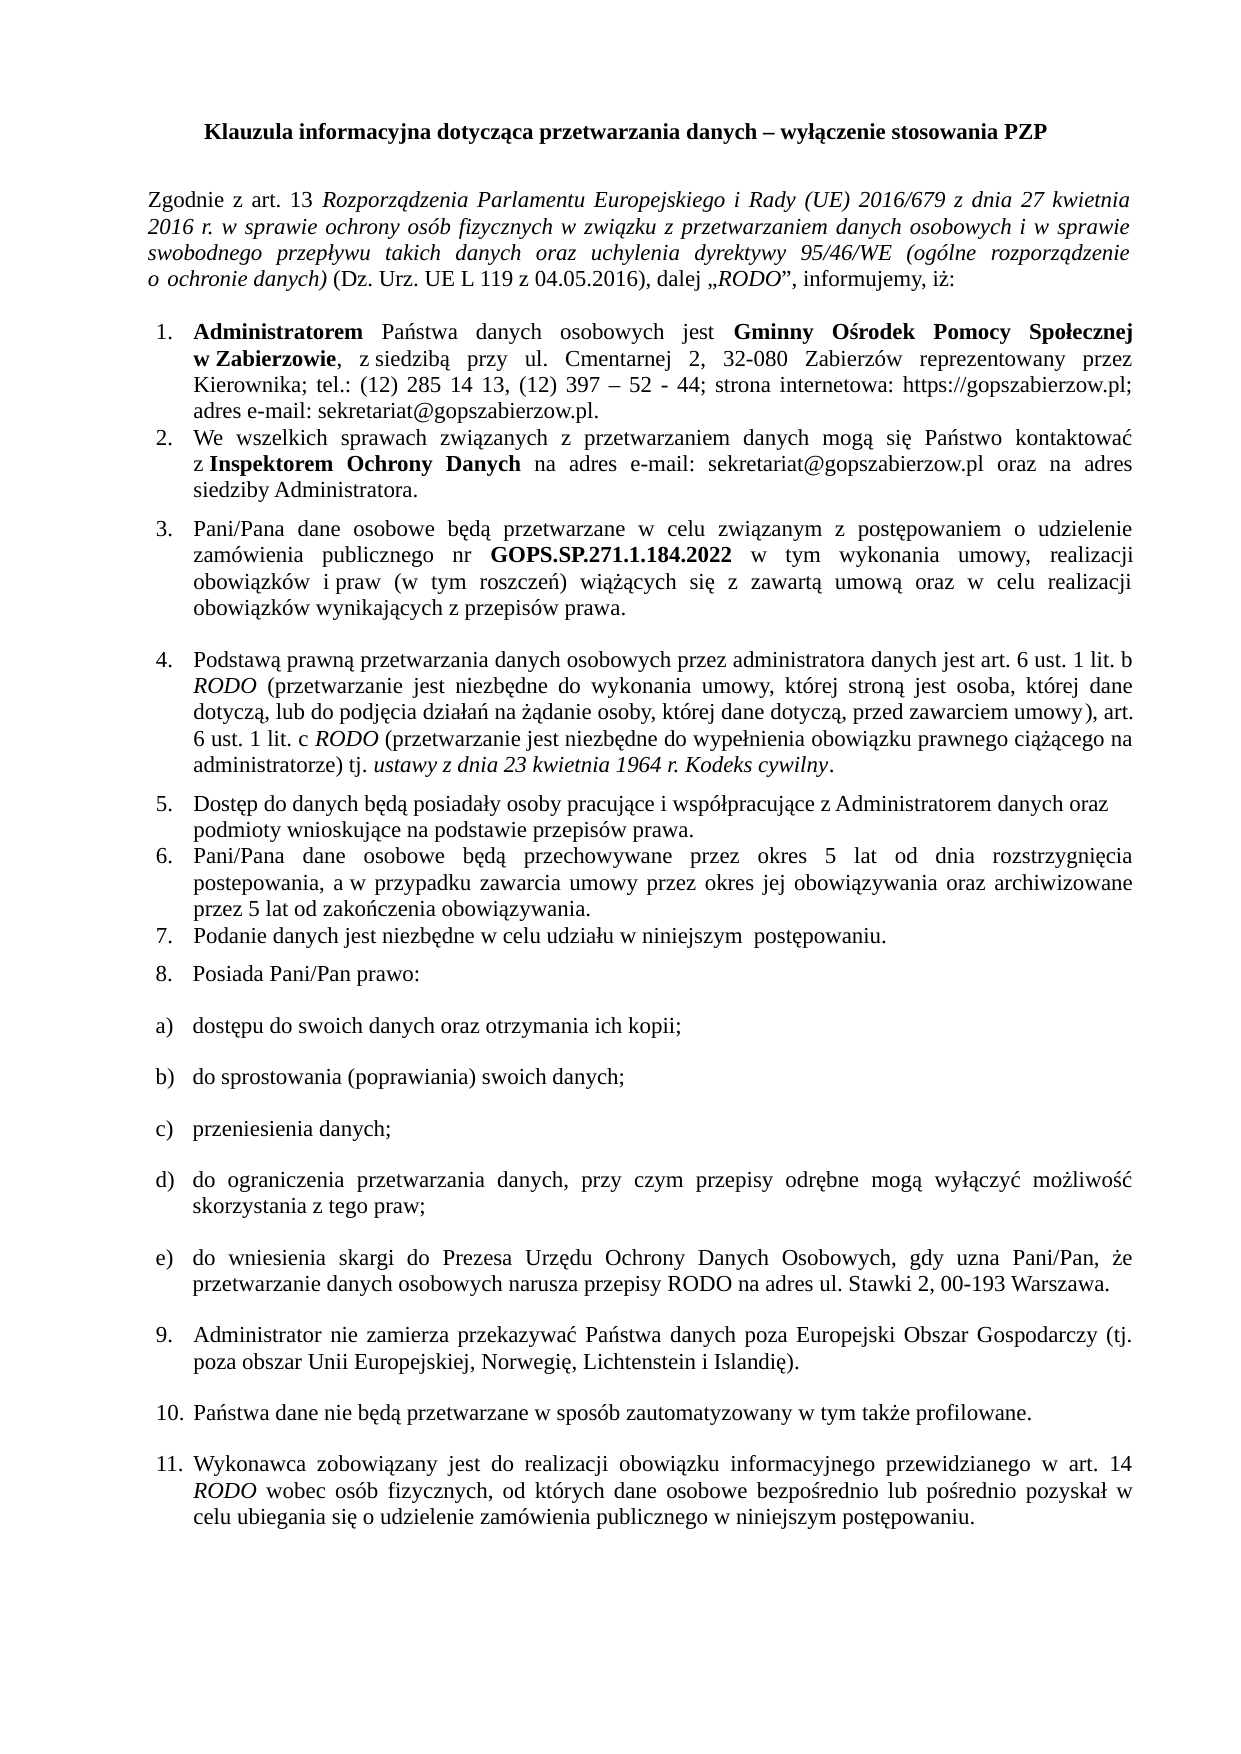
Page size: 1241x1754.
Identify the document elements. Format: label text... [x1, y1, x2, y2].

list Pani/Pana dane osobowe będą przetwarzane w celu związanym z postępowaniem o udzielenie zamówienia publicznego nr GOPS.SP.271.1.184.2022 w tym wykonania umowy, realizacji obowiązków i praw (w tym roszczeń) wiążących się z zawartą umową oraz w celu realizacji obowiązków wynikających z przepisów prawa. [156, 515, 1134, 621]
list Posiada Pani/Pan prawo: [155, 961, 1134, 987]
list Pani/Pana dane osobowe będą przechowywane przez okres 5 lat od dnia rozstrzygnięcia postepowania, a w przypadku zawarcia umowy przez okres jej obowiązywania oraz archiwizowane przez 5 lat od zakończenia obowiązywania. [156, 843, 1134, 922]
list Dostęp do danych będą posiadały osoby pracujące i współpracujące z Administratorem danych oraz podmioty wnioskujące na podstawie przepisów prawa. [156, 790, 1134, 843]
list przeniesienia danych; [155, 1114, 1134, 1141]
list Podstawą prawną przetwarzania danych osobowych przez administratora danych jest art. 6 ust. 1 lit. b RODO (przetwarzanie jest niezbędne do wykonania umowy, której stroną jest osoba, której dane dotyczą, lub do podjęcia działań na żądanie osoby, której dane dotyczą, przed zawarciem umowy), art. 6 ust. 1 lit. c RODO (przetwarzanie jest niezbędne do wypełnienia obowiązku prawnego ciążącego na administratorze) tj. ustawy z dnia 23 kwietnia 1964 r. Kodeks cywilny. [156, 646, 1134, 777]
list Administratorem Państwa danych osobowych jest Gminny Ośrodek Pomocy Społecznej w Zabierzowie, z siedzibą przy ul. Cmentarnej 2, 32-080 Zabierzów reprezentowany przez Kierownika; tel.: (12) 285 14 13, (12) 397 – 52 - 44; strona internetowa: https://gopszabierzow.pl; adres e-mail: sekretariat@gopszabierzow.pl. [156, 318, 1134, 424]
list Administrator nie zamierza przekazywać Państwa danych poza Europejski Obszar Gospodarczy (tj. poza obszar Unii Europejskiej, Norwegię, Lichtenstein i Islandię). [156, 1321, 1134, 1374]
list We wszelkich sprawach związanych z przetwarzaniem danych mogą się Państwo kontaktować z Inspektorem Ochrony Danych na adres e-mail: sekretariat@gopszabierzow.pl oraz na adres siedziby Administratora. [156, 424, 1134, 503]
text Zgodnie z art. 13 Rozporządzenia Parlamentu Europejskiego i Rady (UE) 2016/679 z dnia 27 kwietnia 2016 r. w sprawie ochrony osób fizycznych w związku z przetwarzaniem danych osobowych i w sprawie swobodnego przepływu takich danych oraz uchylenia dyrektywy 95/46/WE (ogólne rozporządzenie o ochronie danych) (Dz. Urz. UE L 119 z 04.05.2016), dalej „RODO”, informujemy, iż: [148, 186, 1134, 292]
text Klauzula informacyjna dotycząca przetwarzania danych – wyłączenie stosowania PZP [118, 118, 1134, 144]
list Wykonawca zobowiązany jest do realizacji obowiązku informacyjnego przewidzianego w art. 14 RODO wobec osób fizycznych, od których dane osobowe bezpośrednio lub pośrednio pozyskał w celu ubiegania się o udzielenie zamówienia publicznego w niniejszym postępowaniu. [156, 1450, 1134, 1529]
list do sprostowania (poprawiania) swoich danych; [155, 1063, 1134, 1089]
list Państwa dane nie będą przetwarzane w sposób zautomatyzowany w tym także profilowane. [156, 1399, 1134, 1425]
list Podanie danych jest niezbędne w celu udziału w niniejszym postępowaniu. [156, 922, 1134, 948]
list do ograniczenia przetwarzania danych, przy czym przepisy odrębne mogą wyłączyć możliwość skorzystania z tego praw; [155, 1166, 1134, 1219]
list do wniesienia skargi do Prezesa Urzędu Ochrony Danych Osobowych, gdy uzna Pani/Pan, że przetwarzanie danych osobowych narusza przepisy RODO na adres ul. Stawki 2, 00-193 Warszawa. [155, 1244, 1134, 1296]
list dostępu do swoich danych oraz otrzymania ich kopii; [155, 1012, 1134, 1038]
